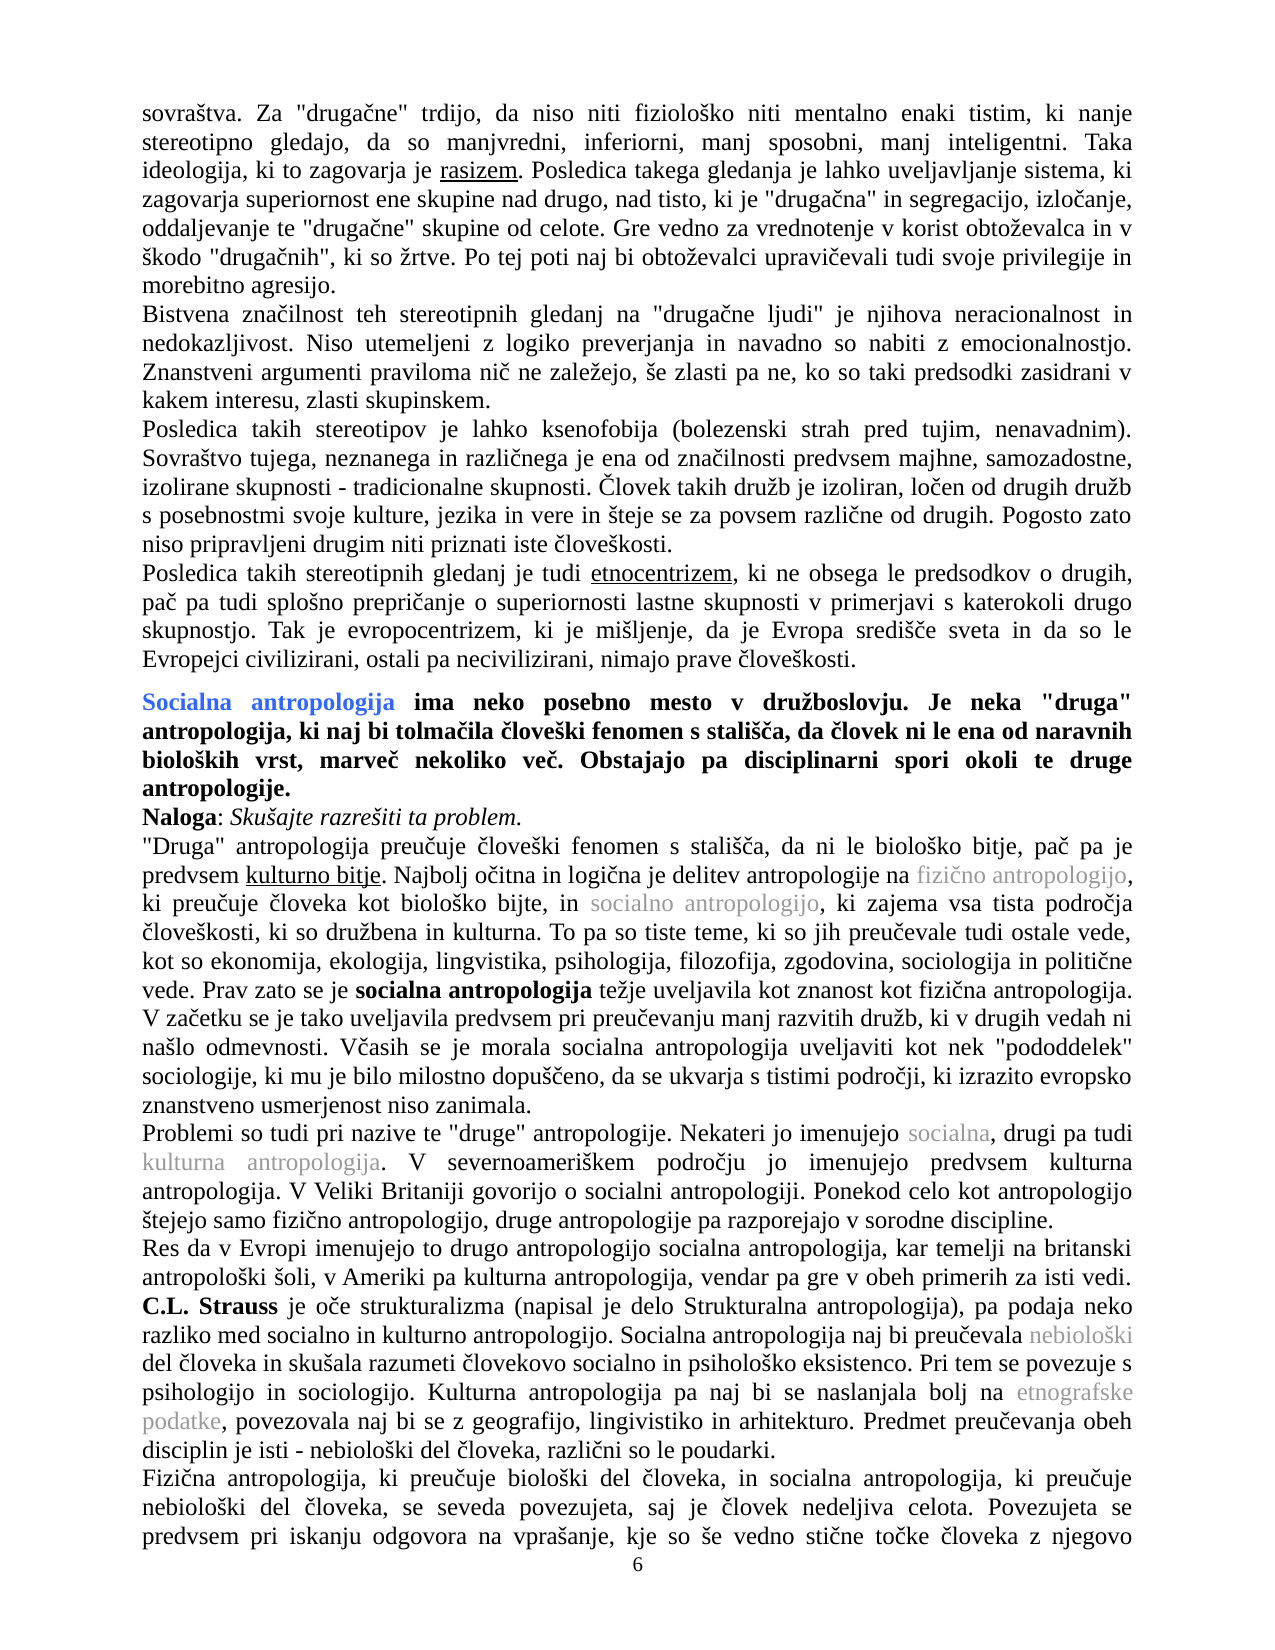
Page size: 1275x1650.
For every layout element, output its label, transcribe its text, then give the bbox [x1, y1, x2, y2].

text Fizična antropologija, ki preučuje biološki del človeka, in socialna antropologija, ki preučuje nebiološki del človeka, se seveda povezujeta, saj je človek nedeljiva celota. Povezujeta se predvsem pri iskanju odgovora na vprašanje, kje so še vedno stične točke človeka z njegovo [142, 1463, 1133, 1550]
text sovraštva. Za "drugačne" trdijo, da niso niti fiziološko niti mentalno enaki tistim, ki nanje stereotipno gledajo, da so manjvredni, inferiorni, manj sposobni, manj inteligentni. Taka ideologija, ki to zagovarja je rasizem. Posledica takega gledanja je lahko uveljavljanje sistema, ki zagovarja superiornost ene skupine nad drugo, nad tisto, ki je "drugačna" in segregacijo, izločanje, oddaljevanje te "drugačne" skupine od celote. Gre vedno za vrednotenje v korist obtoževalca in v škodo "drugačnih", ki so žrtve. Po tej poti naj bi obtoževalci upravičevali tudi svoje privilegije in morebitno agresijo. [142, 98, 1133, 299]
text "Druga" antropologija preučuje človeški fenomen s stališča, da ni le biološko bitje, pač pa je predvsem kulturno bitje. Najbolj očitna in logična je delitev antropologije na fizično antropologijo, ki preučuje človeka kot biološko bijte, in socialno antropologijo, ki zajema vsa tista področja človeškosti, ki so družbena in kulturna. To pa so tiste teme, ki so jih preučevale tudi ostale vede, kot so ekonomija, ekologija, lingvistika, psihologija, filozofija, zgodovina, sociologija in politične vede. Prav zato se je socialna antropologija težje uveljavila kot znanost kot fizična antropologija. V začetku se je tako uveljavila predvsem pri preučevanju manj razvitih družb, ki v drugih vedah ni našlo odmevnosti. Včasih se je morala socialna antropologija uveljaviti kot nek "pododdelek" sociologije, ki mu je bilo milostno dopuščeno, da se ukvarja s tistimi področji, ki izrazito evropsko znanstveno usmerjenost niso zanimala. [142, 831, 1133, 1118]
text Problemi so tudi pri nazive te "druge" antropologije. Nekateri jo imenujejo socialna, drugi pa tudi kulturna antropologija. V severnoameriškem področju jo imenujejo predvsem kulturna antropologija. V Veliki Britaniji govorijo o socialni antropologiji. Ponekod celo kot antropologijo štejejo samo fizično antropologijo, druge antropologije pa razporejajo v sorodne discipline. [142, 1118, 1133, 1233]
text Res da v Evropi imenujejo to drugo antropologijo socialna antropologija, kar temelji na britanski antropološki šoli, v Ameriki pa kulturna antropologija, vendar pa gre v obeh primerih za isti vedi. C.L. Strauss je oče strukturalizma (napisal je delo Strukturalna antropologija), pa podaja neko razliko med socialno in kulturno antropologijo. Socialna antropologija naj bi preučevala nebiološki del človeka in skušala razumeti človekovo socialno in psihološko eksistenco. Pri tem se povezuje s psihologijo in sociologijo. Kulturna antropologija pa naj bi se naslanjala bolj na etnografske podatke, povezovala naj bi se z geografijo, lingivistiko in arhitekturo. Predmet preučevanja obeh disciplin je isti - nebiološki del človeka, različni so le poudarki. [142, 1233, 1133, 1463]
text Naloga: Skušajte razrešiti ta problem. [142, 802, 1133, 831]
text Socialna antropologija ima neko posebno mesto v družboslovju. Je neka "druga" antropologija, ki naj bi tolmačila človeški fenomen s stališča, da človek ni le ena od naravnih bioloških vrst, marveč nekoliko več. Obstajajo pa disciplinarni spori okoli te druge antropologije. [142, 687, 1133, 802]
text Posledica takih stereotipov je lahko ksenofobija (bolezenski strah pred tujim, nenavadnim). Sovraštvo tujega, neznanega in različnega je ena od značilnosti predvsem majhne, samozadostne, izolirane skupnosti - tradicionalne skupnosti. Človek takih družb je izoliran, ločen od drugih družb s posebnostmi svoje kulture, jezika in vere in šteje se za povsem različne od drugih. Pogosto zato niso pripravljeni drugim niti priznati iste človeškosti. [142, 414, 1133, 558]
text Bistvena značilnost teh stereotipnih gledanj na "drugačne ljudi" je njihova neracionalnost in nedokazljivost. Niso utemeljeni z logiko preverjanja in navadno so nabiti z emocionalnostjo. Znanstveni argumenti praviloma nič ne zaležejo, še zlasti pa ne, ko so taki predsodki zasidrani v kakem interesu, zlasti skupinskem. [142, 299, 1133, 414]
text Posledica takih stereotipnih gledanj je tudi etnocentrizem, ki ne obsega le predsodkov o drugih, pač pa tudi splošno prepričanje o superiornosti lastne skupnosti v primerjavi s katerokoli drugo skupnostjo. Tak je evropocentrizem, ki je mišljenje, da je Evropa središče sveta in da so le Evropejci civilizirani, ostali pa necivilizirani, nimajo prave človeškosti. [142, 558, 1133, 673]
